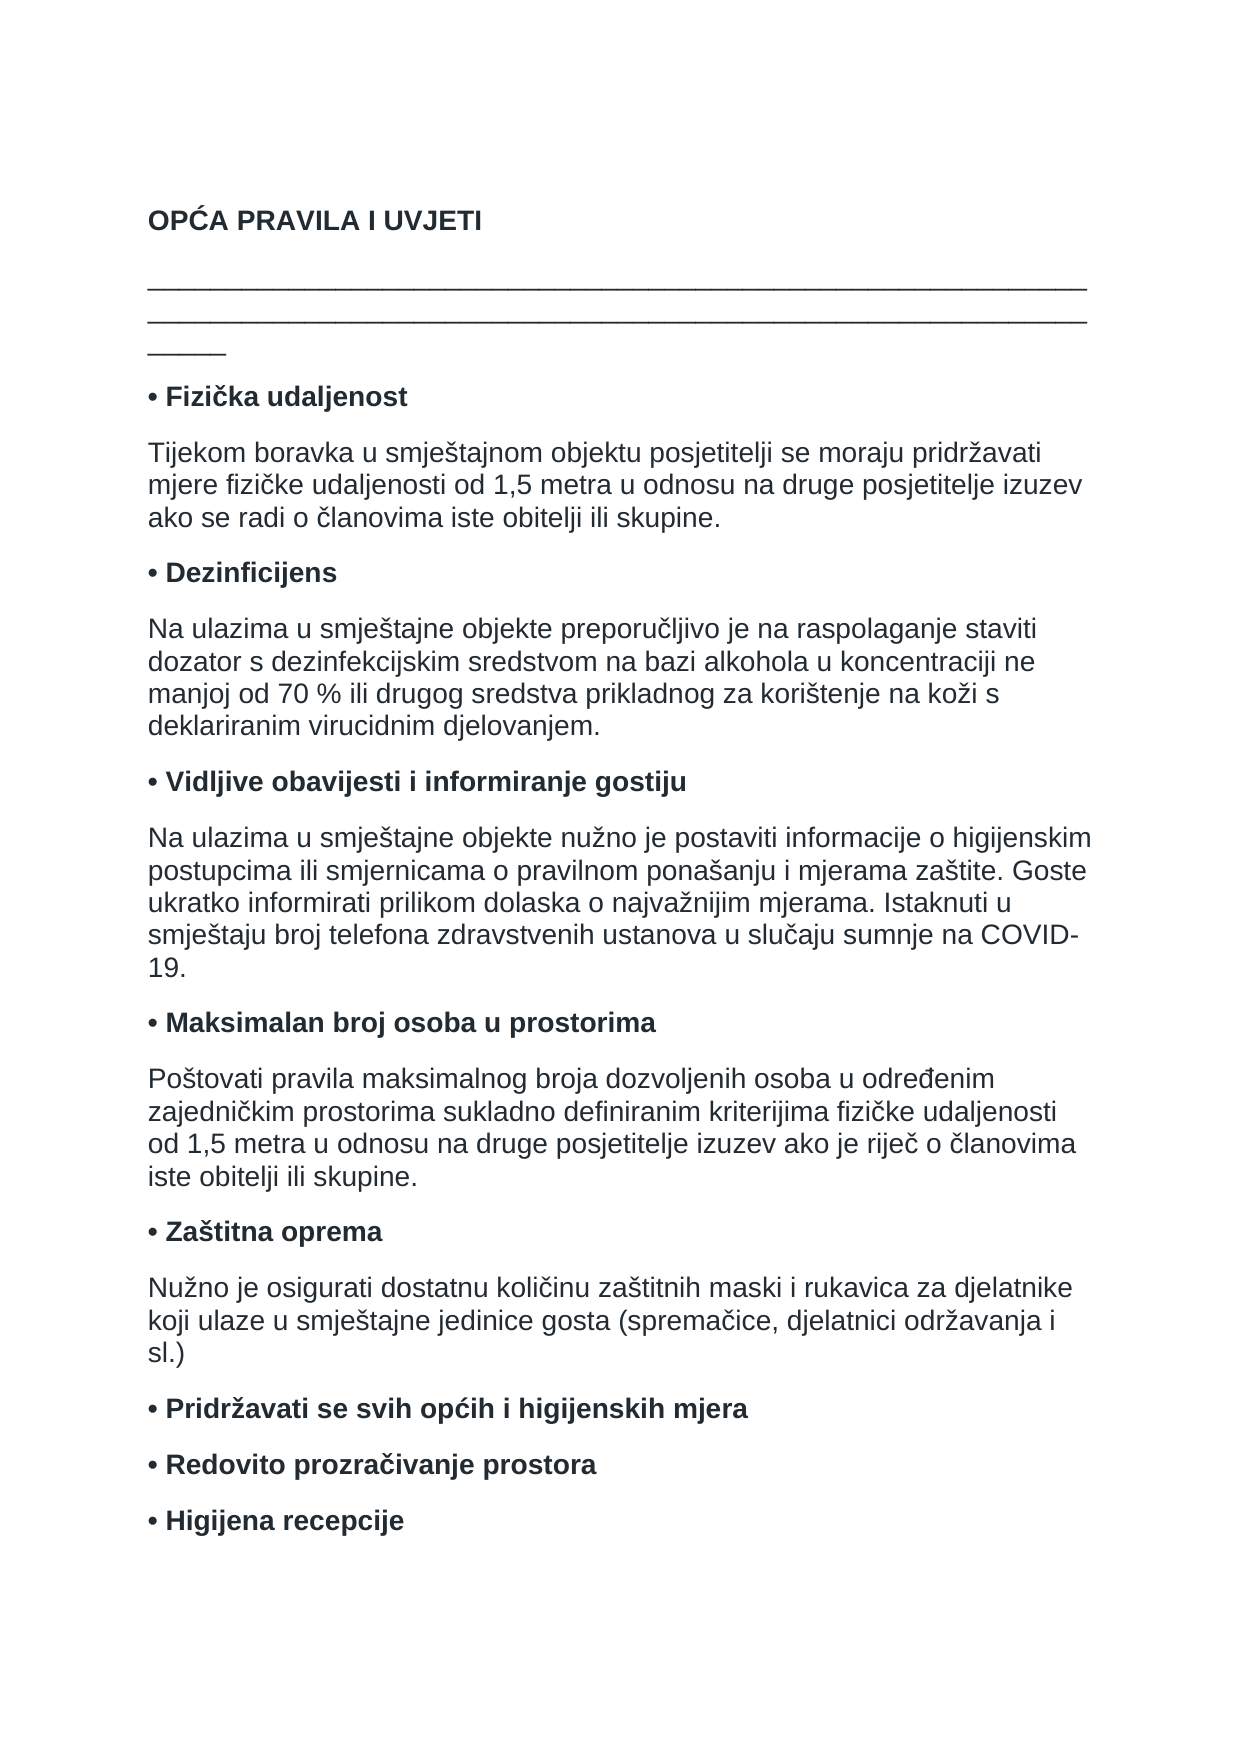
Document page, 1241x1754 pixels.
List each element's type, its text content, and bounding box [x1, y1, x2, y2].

text _____________________________________________________________________________________________________________________________ [148, 259, 1093, 356]
text Nužno je osigurati dostatnu količinu zaštitnih maski i rukavica za djelatnike koji ulaze u smještajne jedinice gosta (spremačice, djelatnici održavanja i sl.) [148, 1271, 1093, 1368]
text • Maksimalan broj osoba u prostorima [148, 1006, 1093, 1039]
text OPĆA PRAVILA I UVJETI [148, 203, 1093, 236]
text Na ulazima u smještajne objekte nužno je postaviti informacije o higijenskim postupcima ili smjernicama o pravilnom ponašanju i mjerama zaštite. Goste ukratko informirati prilikom dolaska o najvažnijim mjerama. Istaknuti u smještaju broj telefona zdravstvenih ustanova u slučaju sumnje na COVID-19. [148, 821, 1093, 983]
text • Higijena recepcije [148, 1503, 1093, 1536]
text • Redovito prozračivanje prostora [148, 1448, 1093, 1480]
text Na ulazima u smještajne objekte preporučljivo je na raspolaganje staviti dozator s dezinfekcijskim sredstvom na bazi alkohola u koncentraciji ne manjoj od 70 % ili drugog sredstva prikladnog za korištenje na koži s deklariranim virucidnim djelovanjem. [148, 612, 1093, 742]
text Tijekom boravka u smještajnom objektu posjetitelji se moraju pridržavati mjere fizičke udaljenosti od 1,5 metra u odnosu na druge posjetitelje izuzev ako se radi o članovima iste obitelji ili skupine. [148, 436, 1093, 533]
text • Zaštitna oprema [148, 1215, 1093, 1248]
text Poštovati pravila maksimalnog broja dozvoljenih osoba u određenim zajedničkim prostorima sukladno definiranim kriterijima fizičke udaljenosti od 1,5 metra u odnosu na druge posjetitelje izuzev ako je riječ o članovima iste obitelji ili skupine. [148, 1062, 1093, 1192]
text • Pridržavati se svih općih i higijenskih mjera [148, 1392, 1093, 1424]
text • Dezinficijens [148, 556, 1093, 589]
text • Fizička udaljenost [148, 380, 1093, 412]
text • Vidljive obavijesti i informiranje gostiju [148, 765, 1093, 798]
